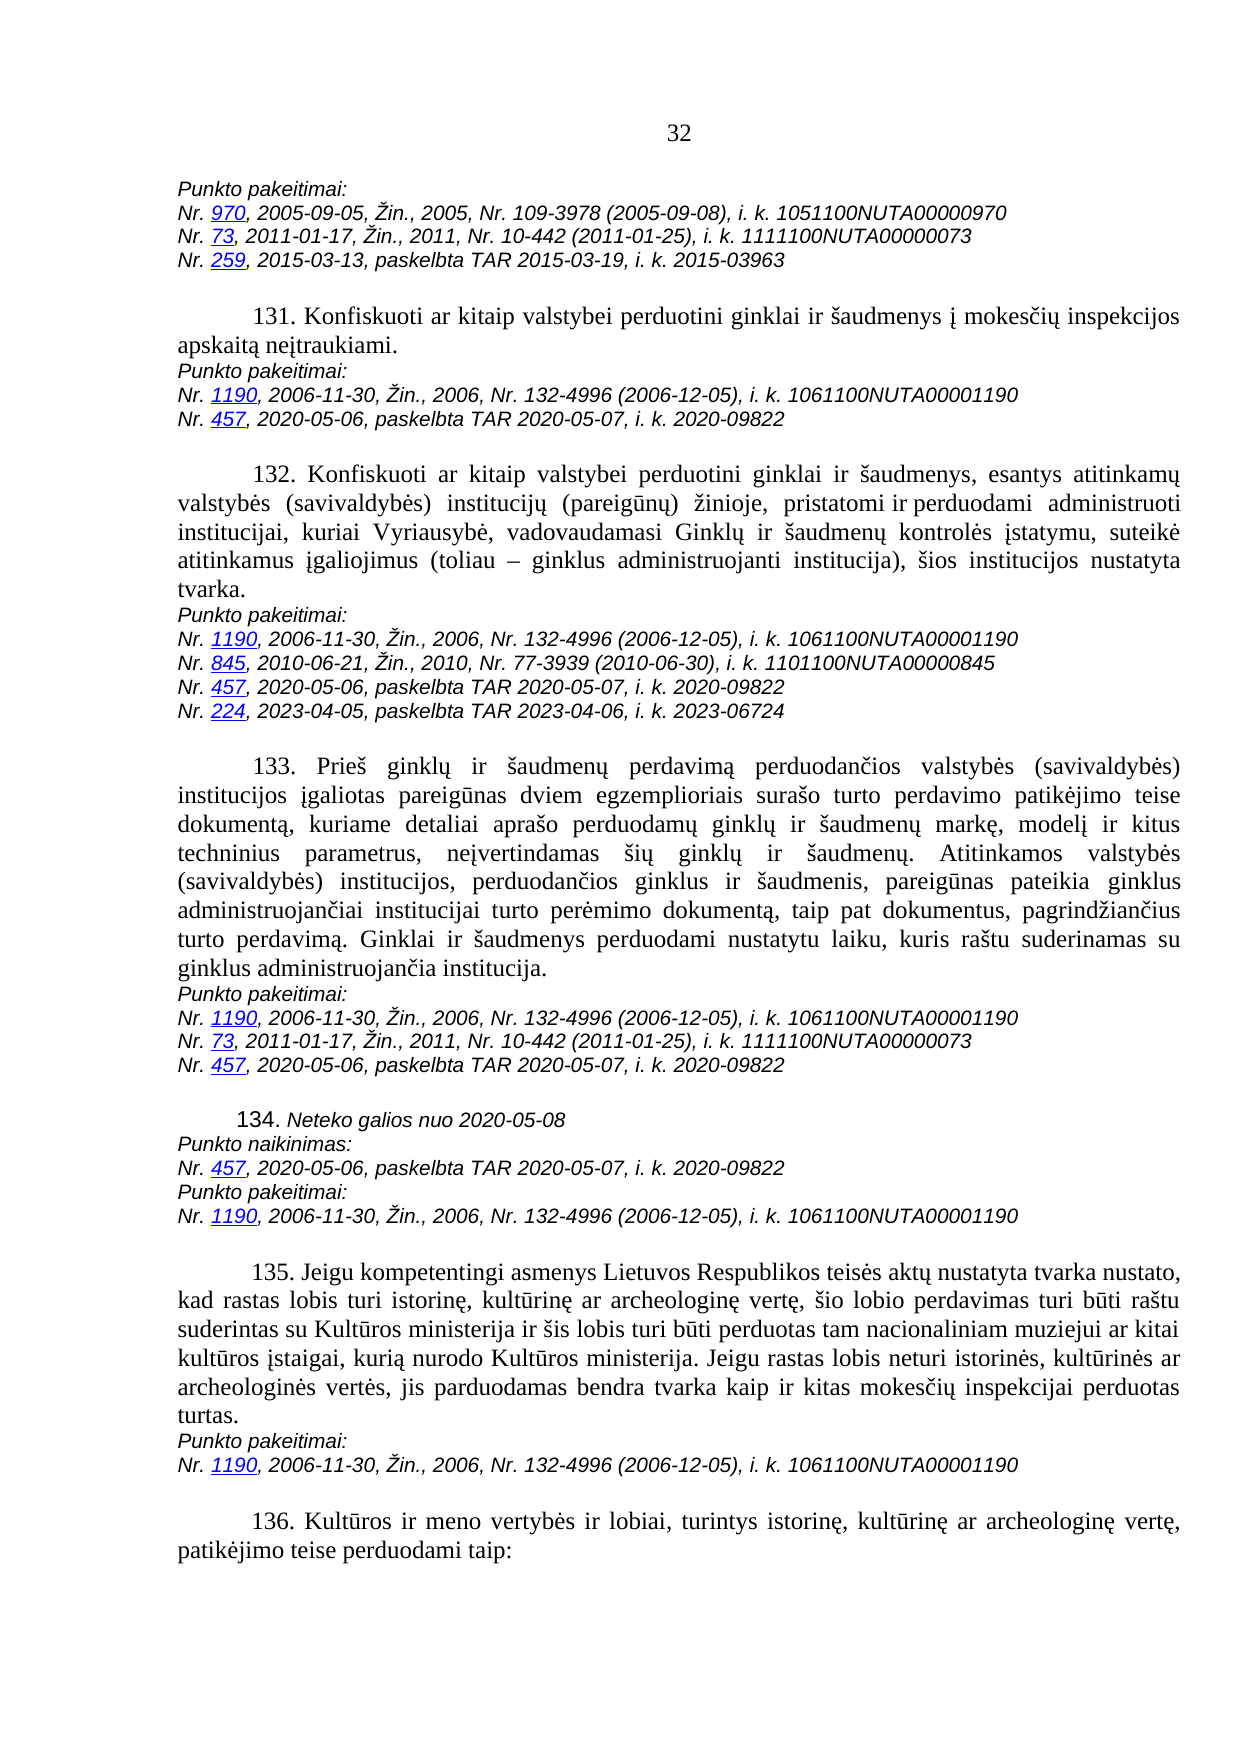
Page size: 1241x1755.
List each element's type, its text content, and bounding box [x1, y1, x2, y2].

text Nr. 845, 2010-06-21, Žin., 2010, Nr. 77-3939 (2010-06-30), i. k. 1101100NUTA00000845 [177, 651, 1181, 675]
text Punkto pakeitimai: [177, 176, 1181, 200]
text Punkto pakeitimai: [177, 358, 1181, 382]
text Nr. 970, 2005-09-05, Žin., 2005, Nr. 109-3978 (2005-09-08), i. k. 1051100NUTA00000970 [177, 200, 1181, 224]
text 136. Kultūros ir meno vertybės ir lobiai, turintys istorinę, kultūrinę ar archeologinę vertę, patikėjimo teise perduodami taip: [177, 1506, 1181, 1563]
text 132. Konfiskuoti ar kitaip valstybei perduotini ginklai ir šaudmenys, esantys atitinkamų valstybės (savivaldybės) institucijų (pareigūnų) žinioje, pristatomi ir perduodami administruoti institucijai, kuriai Vyriausybė, vadovaudamasi Ginklų ir šaudmenų kontrolės įstatymu, suteikė atitinkamus įgaliojimus (toliau – ginklus administruojanti institucija), šios institucijos nustatyta tvarka. [177, 459, 1181, 603]
text 134. Neteko galios nuo 2020-05-08 [177, 1106, 1181, 1132]
text Nr. 1190, 2006-11-30, Žin., 2006, Nr. 132-4996 (2006-12-05), i. k. 1061100NUTA00001190 [177, 1453, 1181, 1477]
text Punkto pakeitimai: [177, 1180, 1181, 1204]
text Nr. 73, 2011-01-17, Žin., 2011, Nr. 10-442 (2011-01-25), i. k. 1111100NUTA00000073 [177, 1029, 1181, 1053]
text Punkto pakeitimai: [177, 603, 1181, 627]
text Nr. 224, 2023-04-05, paskelbta TAR 2023-04-06, i. k. 2023-06724 [177, 699, 1181, 723]
text Nr. 259, 2015-03-13, paskelbta TAR 2015-03-19, i. k. 2015-03963 [177, 248, 1181, 272]
text Punkto naikinimas: [177, 1132, 1181, 1156]
text 133. Prieš ginklų ir šaudmenų perdavimą perduodančios valstybės (savivaldybės) institucijos įgaliotas pareigūnas dviem egzemplioriais surašo turto perdavimo patikėjimo teise dokumentą, kuriame detaliai aprašo perduodamų ginklų ir šaudmenų markę, modelį ir kitus techninius parametrus, neįvertindamas šių ginklų ir šaudmenų. Atitinkamos valstybės (savivaldybės) institucijos, perduodančios ginklus ir šaudmenis, pareigūnas pateikia ginklus administruojančiai institucijai turto perėmimo dokumentą, taip pat dokumentus, pagrindžiančius turto perdavimą. Ginklai ir šaudmenys perduodami nustatytu laiku, kuris raštu suderinamas su ginklus administruojančia institucija. [177, 751, 1181, 981]
text Nr. 1190, 2006-11-30, Žin., 2006, Nr. 132-4996 (2006-12-05), i. k. 1061100NUTA00001190 [177, 1005, 1181, 1029]
text Nr. 1190, 2006-11-30, Žin., 2006, Nr. 132-4996 (2006-12-05), i. k. 1061100NUTA00001190 [177, 382, 1181, 406]
text Nr. 457, 2020-05-06, paskelbta TAR 2020-05-07, i. k. 2020-09822 [177, 1053, 1181, 1077]
text Nr. 457, 2020-05-06, paskelbta TAR 2020-05-07, i. k. 2020-09822 [177, 406, 1181, 430]
text Punkto pakeitimai: [177, 981, 1181, 1005]
text Punkto pakeitimai: [177, 1429, 1181, 1453]
text Nr. 73, 2011-01-17, Žin., 2011, Nr. 10-442 (2011-01-25), i. k. 1111100NUTA00000073 [177, 224, 1181, 248]
text Nr. 1190, 2006-11-30, Žin., 2006, Nr. 132-4996 (2006-12-05), i. k. 1061100NUTA00001190 [177, 627, 1181, 651]
text 131. Konfiskuoti ar kitaip valstybei perduotini ginklai ir šaudmenys į mokesčių inspekcijos apskaitą neįtraukiami. [177, 301, 1181, 358]
text Nr. 457, 2020-05-06, paskelbta TAR 2020-05-07, i. k. 2020-09822 [177, 1156, 1181, 1180]
text Nr. 1190, 2006-11-30, Žin., 2006, Nr. 132-4996 (2006-12-05), i. k. 1061100NUTA00001190 [177, 1204, 1181, 1228]
text Nr. 457, 2020-05-06, paskelbta TAR 2020-05-07, i. k. 2020-09822 [177, 675, 1181, 699]
text 135. Jeigu kompetentingi asmenys Lietuvos Respublikos teisės aktų nustatyta tvarka nustato, kad rastas lobis turi istorinę, kultūrinę ar archeologinę vertę, šio lobio perdavimas turi būti raštu suderintas su Kultūros ministerija ir šis lobis turi būti perduotas tam nacionaliniam muziejui ar kitai kultūros įstaigai, kurią nurodo Kultūros ministerija. Jeigu rastas lobis neturi istorinės, kultūrinės ar archeologinės vertės, jis parduodamas bendra tvarka kaip ir kitas mokesčių inspekcijai perduotas turtas. [177, 1257, 1181, 1429]
